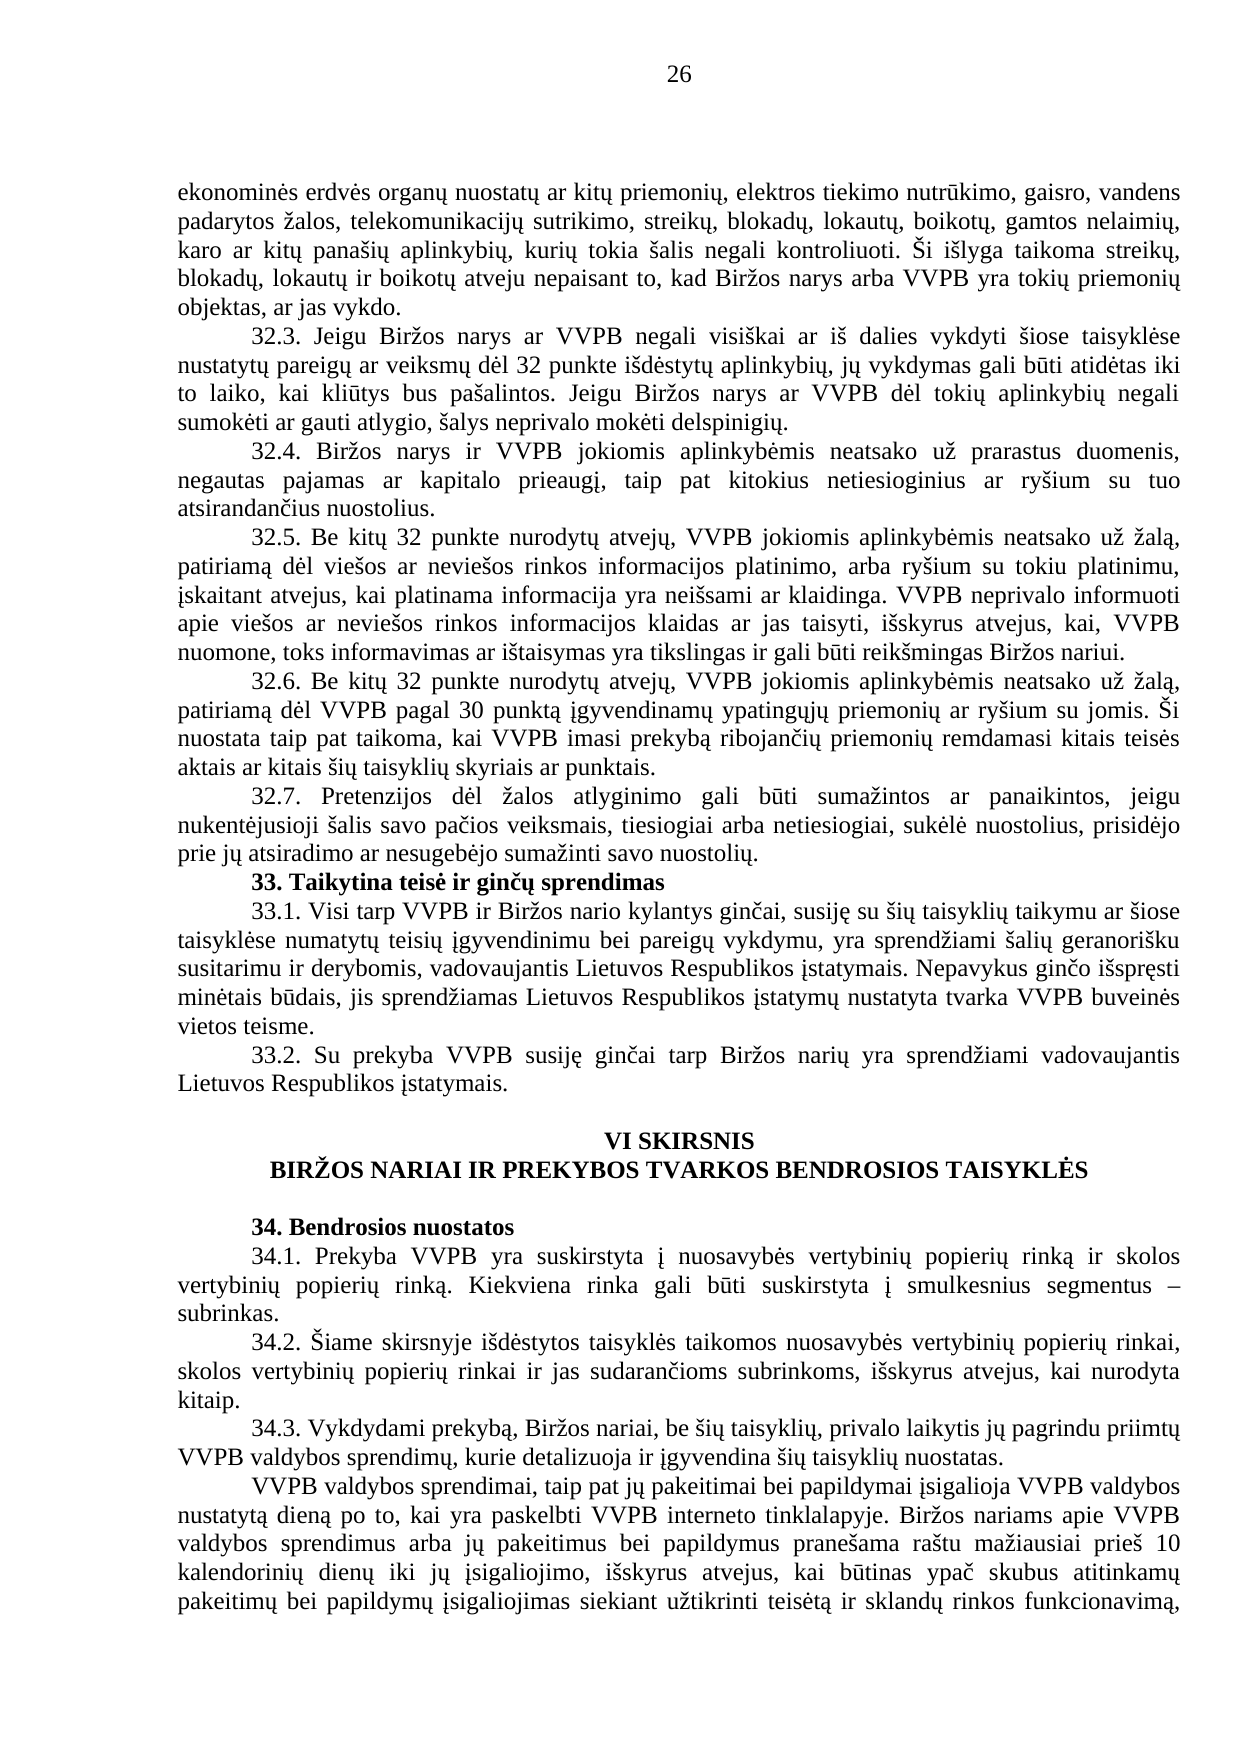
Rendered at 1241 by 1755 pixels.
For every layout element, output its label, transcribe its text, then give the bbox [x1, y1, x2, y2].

text ekonominės erdvės organų nuostatų ar kitų priemonių, elektros tiekimo nutrūkimo, gaisro, vandens padarytos žalos, telekomunikacijų sutrikimo, streikų, blokadų, lokautų, boikotų, gamtos nelaimių, karo ar kitų panašių aplinkybių, kurių tokia šalis negali kontroliuoti. Ši išlyga taikoma streikų, blokadų, lokautų ir boikotų atveju nepaisant to, kad Biržos narys arba VVPB yra tokių priemonių objektas, ar jas vykdo. [177, 177, 1181, 321]
text 33.1. Visi tarp VVPB ir Biržos nario kylantys ginčai, susiję su šių taisyklių taikymu ar šiose taisyklėse numatytų teisių įgyvendinimu bei pareigų vykdymu, yra sprendžiami šalių geranorišku susitarimu ir derybomis, vadovaujantis Lietuvos Respublikos įstatymais. Nepavykus ginčo išspręsti minėtais būdais, jis sprendžiamas Lietuvos Respublikos įstatymų nustatyta tvarka VVPB buveinės vietos teisme. [177, 896, 1181, 1040]
text 34.3. Vykdydami prekybą, Biržos nariai, be šių taisyklių, privalo laikytis jų pagrindu priimtų VVPB valdybos sprendimų, kurie detalizuoja ir įgyvendina šių taisyklių nuostatas. [177, 1413, 1181, 1471]
text 34. Bendrosios nuostatos [177, 1212, 1181, 1241]
text BIRŽOS NARIAI IR PREKYBOS TVARKOS BENDROSIOS TAISYKLĖS [177, 1155, 1181, 1183]
text VVPB valdybos sprendimai, taip pat jų pakeitimai bei papildymai įsigalioja VVPB valdybos nustatytą dieną po to, kai yra paskelbti VVPB interneto tinklalapyje. Biržos nariams apie VVPB valdybos sprendimus arba jų pakeitimus bei papildymus pranešama raštu mažiausiai prieš 10 kalendorinių dienų iki jų įsigaliojimo, išskyrus atvejus, kai būtinas ypač skubus atitinkamų pakeitimų bei papildymų įsigaliojimas siekiant užtikrinti teisėtą ir sklandų rinkos funkcionavimą, [177, 1471, 1181, 1615]
text 33. Taikytina teisė ir ginčų sprendimas [177, 867, 1181, 896]
text 32.6. Be kitų 32 punkte nurodytų atvejų, VVPB jokiomis aplinkybėmis neatsako už žalą, patiriamą dėl VVPB pagal 30 punktą įgyvendinamų ypatingųjų priemonių ar ryšium su jomis. Ši nuostata taip pat taikoma, kai VVPB imasi prekybą ribojančių priemonių remdamasi kitais teisės aktais ar kitais šių taisyklių skyriais ar punktais. [177, 666, 1181, 781]
text 32.3. Jeigu Biržos narys ar VVPB negali visiškai ar iš dalies vykdyti šiose taisyklėse nustatytų pareigų ar veiksmų dėl 32 punkte išdėstytų aplinkybių, jų vykdymas gali būti atidėtas iki to laiko, kai kliūtys bus pašalintos. Jeigu Biržos narys ar VVPB dėl tokių aplinkybių negali sumokėti ar gauti atlygio, šalys neprivalo mokėti delspinigių. [177, 321, 1181, 436]
text 33.2. Su prekyba VVPB susiję ginčai tarp Biržos narių yra sprendžiami vadovaujantis Lietuvos Respublikos įstatymais. [177, 1040, 1181, 1097]
text 32.5. Be kitų 32 punkte nurodytų atvejų, VVPB jokiomis aplinkybėmis neatsako už žalą, patiriamą dėl viešos ar neviešos rinkos informacijos platinimo, arba ryšium su tokiu platinimu, įskaitant atvejus, kai platinama informacija yra neišsami ar klaidinga. VVPB neprivalo informuoti apie viešos ar neviešos rinkos informacijos klaidas ar jas taisyti, išskyrus atvejus, kai, VVPB nuomone, toks informavimas ar ištaisymas yra tikslingas ir gali būti reikšmingas Biržos nariui. [177, 522, 1181, 666]
text 34.1. Prekyba VVPB yra suskirstyta į nuosavybės vertybinių popierių rinką ir skolos vertybinių popierių rinką. Kiekviena rinka gali būti suskirstyta į smulkesnius segmentus – subrinkas. [177, 1241, 1181, 1327]
text VI SKIRSNIS [177, 1126, 1181, 1155]
text 32.7. Pretenzijos dėl žalos atlyginimo gali būti sumažintos ar panaikintos, jeigu nukentėjusioji šalis savo pačios veiksmais, tiesiogiai arba netiesiogiai, sukėlė nuostolius, prisidėjo prie jų atsiradimo ar nesugebėjo sumažinti savo nuostolių. [177, 781, 1181, 867]
text 32.4. Biržos narys ir VVPB jokiomis aplinkybėmis neatsako už prarastus duomenis, negautas pajamas ar kapitalo prieaugį, taip pat kitokius netiesioginius ar ryšium su tuo atsirandančius nuostolius. [177, 436, 1181, 522]
text 34.2. Šiame skirsnyje išdėstytos taisyklės taikomos nuosavybės vertybinių popierių rinkai, skolos vertybinių popierių rinkai ir jas sudarančioms subrinkoms, išskyrus atvejus, kai nurodyta kitaip. [177, 1327, 1181, 1413]
